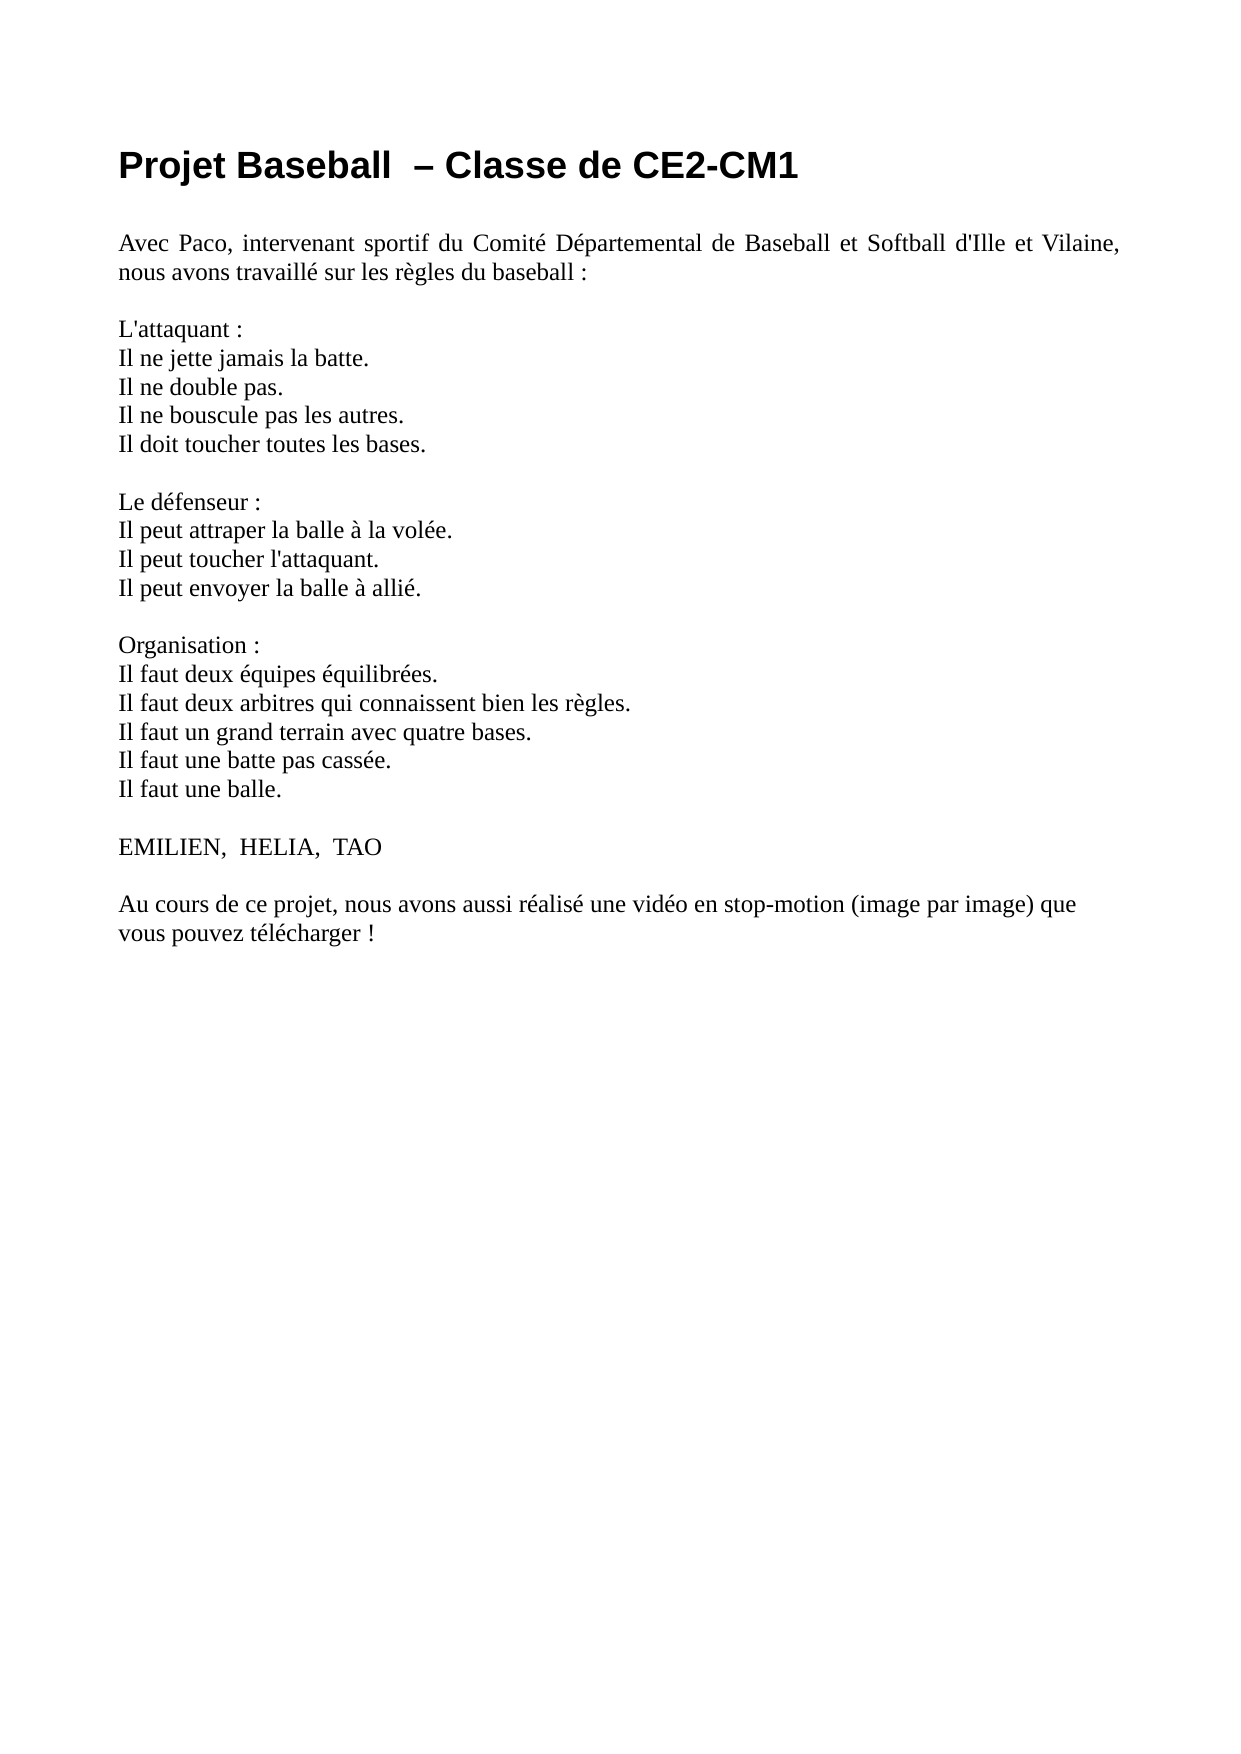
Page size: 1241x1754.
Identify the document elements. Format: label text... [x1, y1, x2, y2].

text Il faut deux arbitres qui connaissent bien les règles. [118, 688, 1122, 717]
subtitle Projet Baseball – Classe de CE2-CM1 [118, 143, 1122, 187]
text Il faut une batte pas cassée. [118, 746, 1122, 774]
text Le défenseur : [118, 487, 1122, 516]
text Il peut toucher l'attaquant. [118, 544, 1122, 573]
text L'attaquant : [118, 314, 1122, 343]
text Il ne double pas. [118, 372, 1122, 401]
text Il ne jette jamais la batte. [118, 343, 1122, 372]
text Il peut attraper la balle à la volée. [118, 516, 1122, 544]
text EMILIEN, HELIA, TAO [118, 832, 1122, 861]
text Il faut deux équipes équilibrées. [118, 659, 1122, 688]
text Il faut un grand terrain avec quatre bases. [118, 717, 1122, 746]
text Il ne bouscule pas les autres. [118, 401, 1122, 429]
text Il peut envoyer la balle à allié. [118, 573, 1122, 602]
text Il doit toucher toutes les bases. [118, 429, 1122, 458]
text Au cours de ce projet, nous avons aussi réalisé une vidéo en stop-motion (image par image) que vous pouvez télécharger ! [118, 889, 1122, 947]
text Organisation : [118, 631, 1122, 659]
text Avec Paco, intervenant sportif du Comité Départemental de Baseball et Softball d'Ille et Vilaine, nous avons travaillé sur les règles du baseball : [118, 228, 1122, 286]
text Il faut une balle. [118, 774, 1122, 803]
